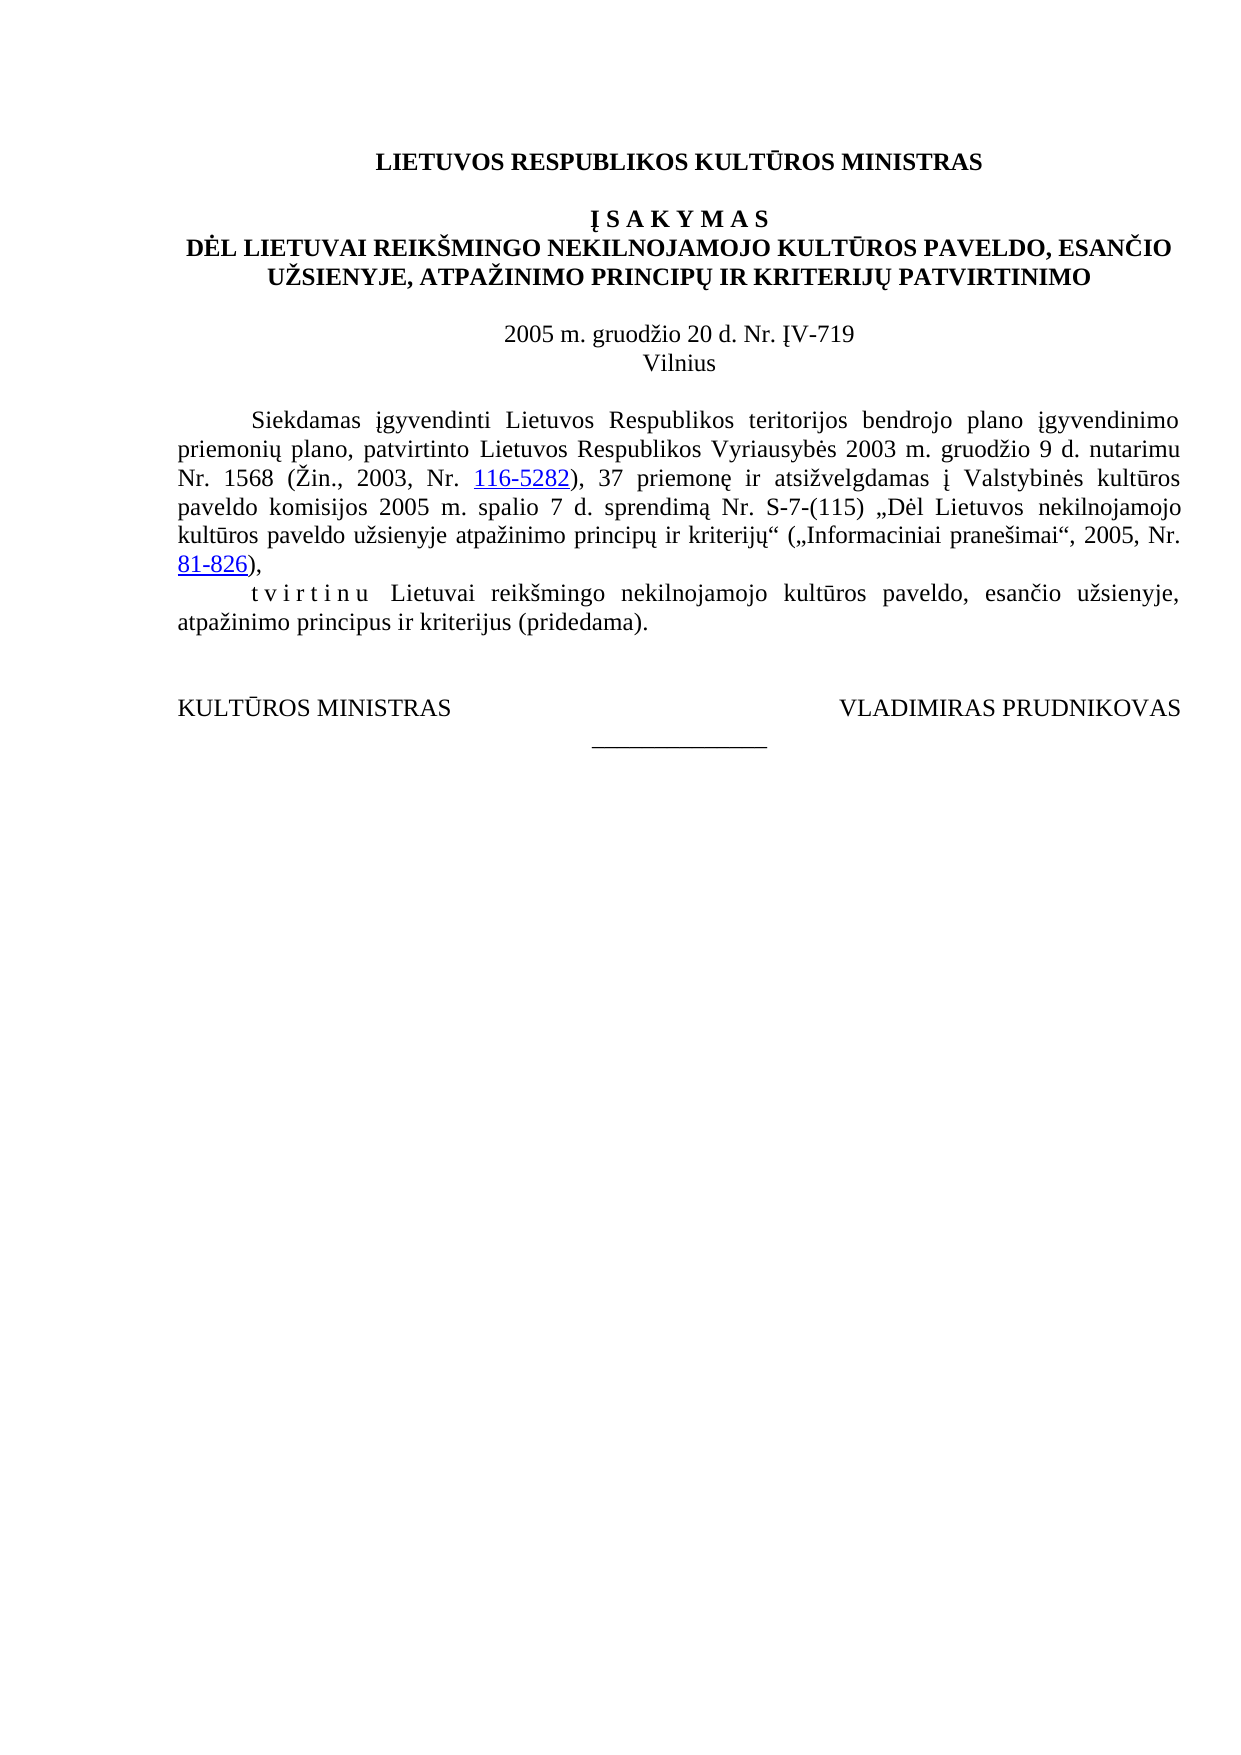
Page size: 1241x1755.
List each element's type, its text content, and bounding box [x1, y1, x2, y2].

text 2005 m. gruodžio 20 d. Nr. ĮV-719 [177, 319, 1181, 348]
text tvirtinu Lietuvai reikšmingo nekilnojamojo kultūros paveldo, esančio užsienyje, atpažinimo principus ir kriterijus (pridedama). [177, 578, 1181, 636]
text LIETUVOS RESPUBLIKOS KULTŪROS MINISTRAS [177, 147, 1181, 176]
text KULTŪROS MINISTRAS VLADIMIRAS PRUDNIKOVAS [177, 693, 1181, 722]
text Į S A K Y M A S [177, 204, 1181, 233]
text Vilnius [177, 348, 1181, 377]
text DĖL LIETUVAI REIKŠMINGO NEKILNOJAMOJO KULTŪROS PAVELDO, ESANČIO UŽSIENYJE, ATPAŽINIMO PRINCIPŲ IR KRITERIJŲ PATVIRTINIMO [177, 233, 1181, 291]
text ______________ [177, 722, 1181, 751]
text Siekdamas įgyvendinti Lietuvos Respublikos teritorijos bendrojo plano įgyvendinimo priemonių plano, patvirtinto Lietuvos Respublikos Vyriausybės 2003 m. gruodžio 9 d. nutarimu Nr. 1568 (Žin., 2003, Nr. 116-5282), 37 priemonę ir atsižvelgdamas į Valstybinės kultūros paveldo komisijos 2005 m. spalio 7 d. sprendimą Nr. S-7-(115) „Dėl Lietuvos nekilnojamojo kultūros paveldo užsienyje atpažinimo principų ir kriterijų“ („Informaciniai pranešimai“, 2005, Nr. 81-826), [177, 406, 1181, 578]
